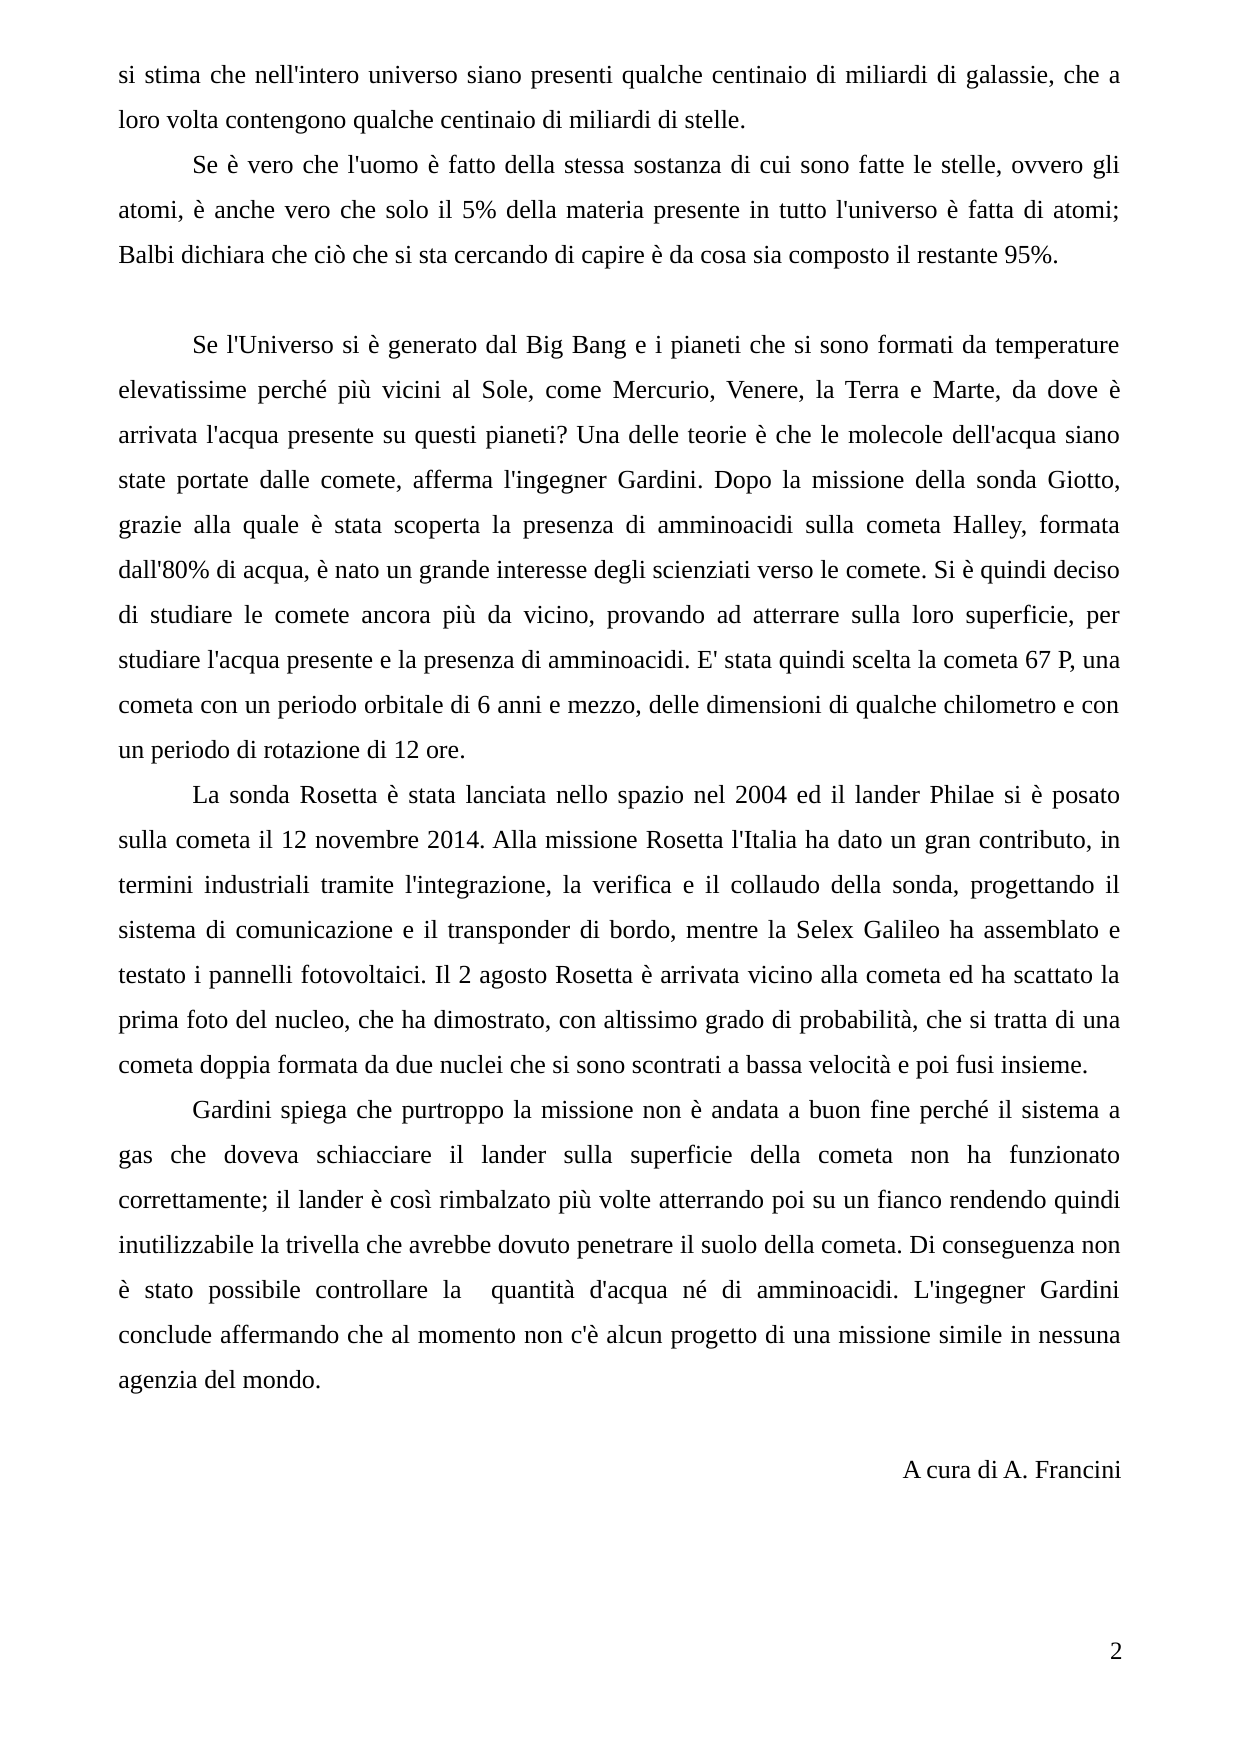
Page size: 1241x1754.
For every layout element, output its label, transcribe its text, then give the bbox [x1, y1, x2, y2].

text Gardini spiega che purtroppo la missione non è andata a buon fine perché il sistema a gas che doveva schiacciare il lander sulla superficie della cometa non ha funzionato correttamente; il lander è così rimbalzato più volte atterrando poi su un fianco rendendo quindi inutilizzabile la trivella che avrebbe dovuto penetrare il suolo della cometa. Di conseguenza non è stato possibile controllare la quantità d'acqua né di amminoacidi. L'ingegner Gardini conclude affermando che al momento non c'è alcun progetto di una missione simile in nessuna agenzia del mondo. [118, 1094, 1122, 1394]
text Se l'Universo si è generato dal Big Bang e i pianeti che si sono formati da temperature elevatissime perché più vicini al Sole, come Mercurio, Venere, la Terra e Marte, da dove è arrivata l'acqua presente su questi pianeti? Una delle teorie è che le molecole dell'acqua siano state portate dalle comete, afferma l'ingegner Gardini. Dopo la missione della sonda Giotto, grazie alla quale è stata scoperta la presenza di amminoacidi sulla cometa Halley, formata dall'80% di acqua, è nato un grande interesse degli scienziati verso le comete. Si è quindi deciso di studiare le comete ancora più da vicino, provando ad atterrare sulla loro superficie, per studiare l'acqua presente e la presenza di amminoacidi. E' stata quindi scelta la cometa 67 P, una cometa con un periodo orbitale di 6 anni e mezzo, delle dimensioni di qualche chilometro e con un periodo di rotazione di 12 ore. [118, 329, 1122, 764]
text La sonda Rosetta è stata lanciata nello spazio nel 2004 ed il lander Philae si è posato sulla cometa il 12 novembre 2014. Alla missione Rosetta l'Italia ha dato un gran contributo, in termini industriali tramite l'integrazione, la verifica e il collaudo della sonda, progettando il sistema di comunicazione e il transponder di bordo, mentre la Selex Galileo ha assemblato e testato i pannelli fotovoltaici. Il 2 agosto Rosetta è arrivata vicino alla cometa ed ha scattato la prima foto del nucleo, che ha dimostrato, con altissimo grado di probabilità, che si tratta di una cometa doppia formata da due nuclei che si sono scontrati a bassa velocità e poi fusi insieme. [118, 779, 1122, 1079]
text Se è vero che l'uomo è fatto della stessa sostanza di cui sono fatte le stelle, ovvero gli atomi, è anche vero che solo il 5% della materia presente in tutto l'universo è fatta di atomi; Balbi dichiara che ciò che si sta cercando di capire è da cosa sia composto il restante 95%. [118, 149, 1122, 269]
text A cura di A. Francini [118, 1454, 1122, 1484]
text si stima che nell'intero universo siano presenti qualche centinaio di miliardi di galassie, che a loro volta contengono qualche centinaio di miliardi di stelle. [118, 59, 1122, 134]
